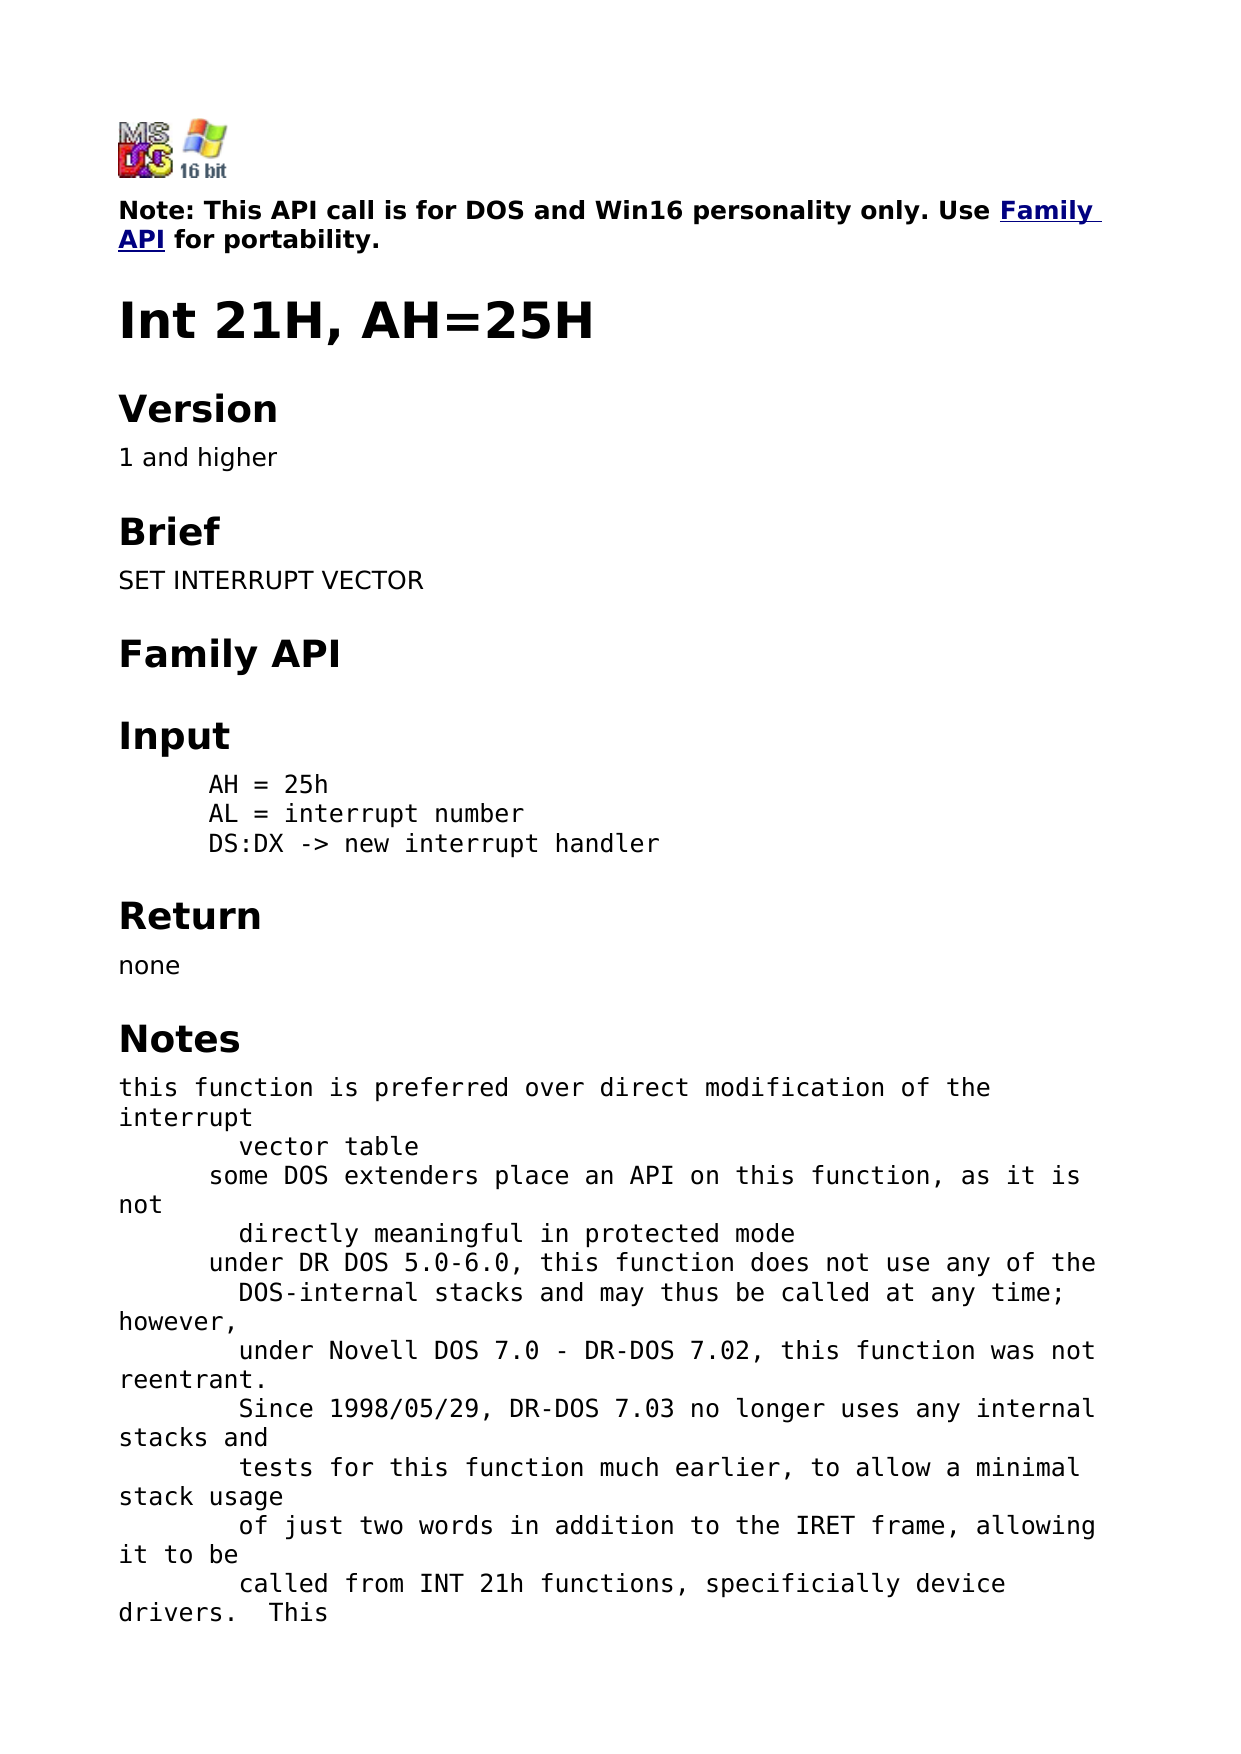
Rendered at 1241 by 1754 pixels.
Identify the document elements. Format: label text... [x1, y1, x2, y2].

text this function is preferred over direct modification of the interrupt vector table some DOS extenders place an API on this function, as it is not directly meaningful in protected mode under DR DOS 5.0-6.0, this function does not use any of the DOS-internal stacks and may thus be called at any time; however, under Novell DOS 7.0 - DR-DOS 7.02, this function was not reentrant. Since 1998/05/29, DR-DOS 7.03 no longer uses any internal stacks and tests for this function much earlier, to allow a minimal stack usage of just two words in addition to the IRET frame, allowing it to be called from INT 21h functions, specificially device drivers. This [118, 1074, 1122, 1628]
subtitle Return [118, 895, 1122, 938]
text AH = 25h AL = interrupt number DS:DX -> new interrupt handler [118, 770, 1122, 858]
text Note: This API call is for DOS and Win16 personality only. Use Family API for portability. [118, 196, 1122, 254]
text none [118, 951, 1122, 980]
picture [118, 122, 173, 178]
subtitle Input [118, 714, 1122, 758]
subtitle Version [118, 387, 1122, 431]
subtitle Brief [118, 510, 1122, 554]
text 1 and higher [118, 444, 1122, 473]
picture [180, 118, 228, 178]
subtitle Family API [118, 633, 1122, 677]
subtitle Notes [118, 1017, 1122, 1061]
text SET INTERRUPT VECTOR [118, 566, 1122, 596]
subtitle Int 21H, AH=25H [118, 292, 1122, 350]
